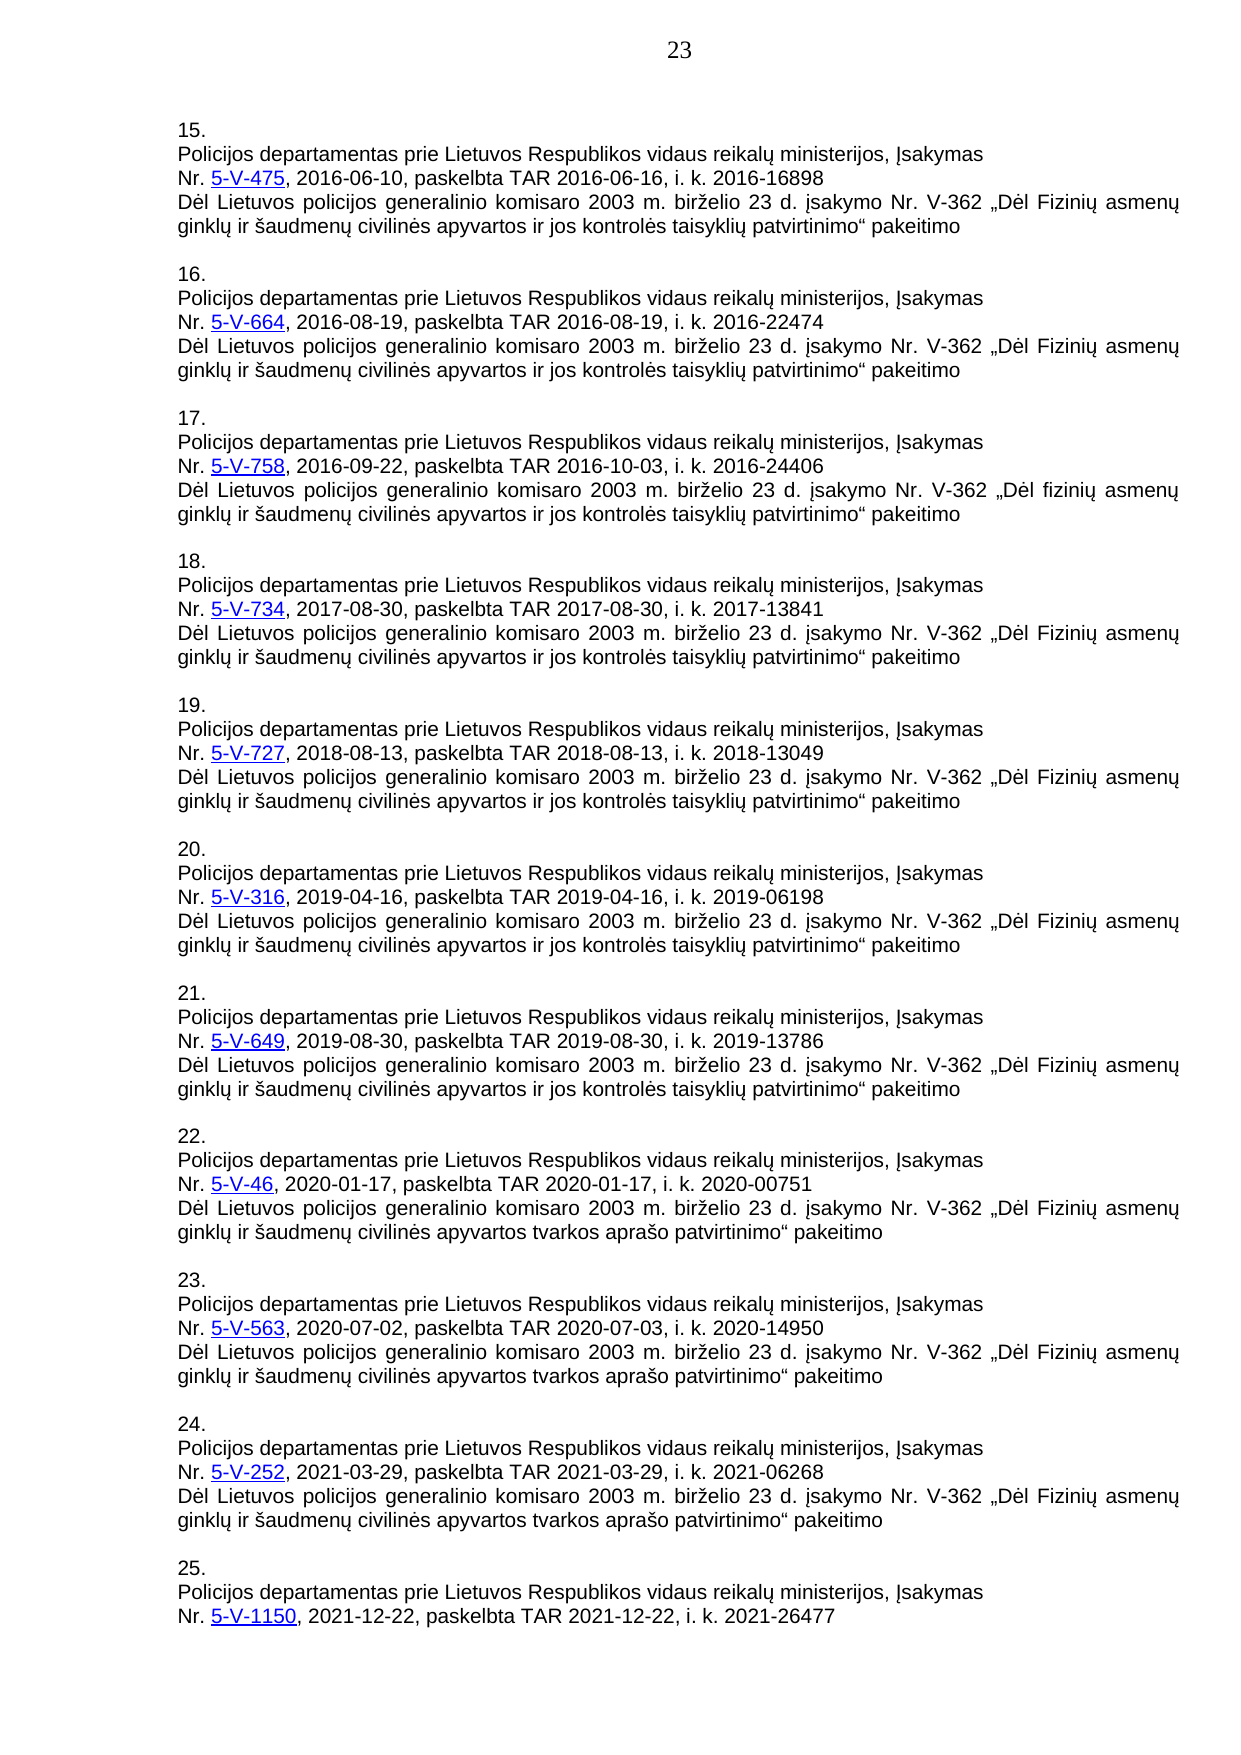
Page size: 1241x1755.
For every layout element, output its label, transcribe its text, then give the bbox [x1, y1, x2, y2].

text 17. [177, 406, 1181, 429]
text Dėl Lietuvos policijos generalinio komisaro 2003 m. birželio 23 d. įsakymo Nr. V-362 „Dėl Fizinių asmenų ginklų ir šaudmenų civilinės apyvartos tvarkos aprašo patvirtinimo“ pakeitimo [177, 1196, 1181, 1244]
text Nr. 5-V-727, 2018-08-13, paskelbta TAR 2018-08-13, i. k. 2018-13049 [177, 741, 1181, 765]
text Nr. 5-V-1150, 2021-12-22, paskelbta TAR 2021-12-22, i. k. 2021-26477 [177, 1603, 1181, 1627]
text Dėl Lietuvos policijos generalinio komisaro 2003 m. birželio 23 d. įsakymo Nr. V-362 „Dėl Fizinių asmenų ginklų ir šaudmenų civilinės apyvartos ir jos kontrolės taisyklių patvirtinimo“ pakeitimo [177, 621, 1181, 669]
text Policijos departamentas prie Lietuvos Respublikos vidaus reikalų ministerijos, Įsakymas [177, 286, 1181, 310]
text Policijos departamentas prie Lietuvos Respublikos vidaus reikalų ministerijos, Įsakymas [177, 1292, 1181, 1316]
text Nr. 5-V-46, 2020-01-17, paskelbta TAR 2020-01-17, i. k. 2020-00751 [177, 1172, 1181, 1196]
text 18. [177, 549, 1181, 573]
text Nr. 5-V-649, 2019-08-30, paskelbta TAR 2019-08-30, i. k. 2019-13786 [177, 1028, 1181, 1052]
text Policijos departamentas prie Lietuvos Respublikos vidaus reikalų ministerijos, Įsakymas [177, 573, 1181, 597]
text 21. [177, 981, 1181, 1004]
text Nr. 5-V-316, 2019-04-16, paskelbta TAR 2019-04-16, i. k. 2019-06198 [177, 885, 1181, 909]
text Policijos departamentas prie Lietuvos Respublikos vidaus reikalų ministerijos, Įsakymas [177, 1148, 1181, 1172]
text 20. [177, 837, 1181, 861]
text Nr. 5-V-563, 2020-07-02, paskelbta TAR 2020-07-03, i. k. 2020-14950 [177, 1316, 1181, 1340]
text 22. [177, 1124, 1181, 1148]
text Nr. 5-V-475, 2016-06-10, paskelbta TAR 2016-06-16, i. k. 2016-16898 [177, 166, 1181, 190]
text 25. [177, 1556, 1181, 1579]
text Nr. 5-V-734, 2017-08-30, paskelbta TAR 2017-08-30, i. k. 2017-13841 [177, 597, 1181, 621]
text Policijos departamentas prie Lietuvos Respublikos vidaus reikalų ministerijos, Įsakymas [177, 861, 1181, 885]
text 19. [177, 693, 1181, 717]
text Dėl Lietuvos policijos generalinio komisaro 2003 m. birželio 23 d. įsakymo Nr. V-362 „Dėl Fizinių asmenų ginklų ir šaudmenų civilinės apyvartos tvarkos aprašo patvirtinimo“ pakeitimo [177, 1340, 1181, 1388]
text Dėl Lietuvos policijos generalinio komisaro 2003 m. birželio 23 d. įsakymo Nr. V-362 „Dėl fizinių asmenų ginklų ir šaudmenų civilinės apyvartos ir jos kontrolės taisyklių patvirtinimo“ pakeitimo [177, 477, 1181, 525]
text Dėl Lietuvos policijos generalinio komisaro 2003 m. birželio 23 d. įsakymo Nr. V-362 „Dėl Fizinių asmenų ginklų ir šaudmenų civilinės apyvartos tvarkos aprašo patvirtinimo“ pakeitimo [177, 1484, 1181, 1532]
text Dėl Lietuvos policijos generalinio komisaro 2003 m. birželio 23 d. įsakymo Nr. V-362 „Dėl Fizinių asmenų ginklų ir šaudmenų civilinės apyvartos ir jos kontrolės taisyklių patvirtinimo“ pakeitimo [177, 334, 1181, 382]
text Dėl Lietuvos policijos generalinio komisaro 2003 m. birželio 23 d. įsakymo Nr. V-362 „Dėl Fizinių asmenų ginklų ir šaudmenų civilinės apyvartos ir jos kontrolės taisyklių patvirtinimo“ pakeitimo [177, 190, 1181, 238]
text 15. [177, 118, 1181, 142]
text 23. [177, 1268, 1181, 1292]
text Policijos departamentas prie Lietuvos Respublikos vidaus reikalų ministerijos, Įsakymas [177, 1004, 1181, 1028]
text Dėl Lietuvos policijos generalinio komisaro 2003 m. birželio 23 d. įsakymo Nr. V-362 „Dėl Fizinių asmenų ginklų ir šaudmenų civilinės apyvartos ir jos kontrolės taisyklių patvirtinimo“ pakeitimo [177, 765, 1181, 813]
text Policijos departamentas prie Lietuvos Respublikos vidaus reikalų ministerijos, Įsakymas [177, 142, 1181, 166]
text Policijos departamentas prie Lietuvos Respublikos vidaus reikalų ministerijos, Įsakymas [177, 717, 1181, 741]
text Policijos departamentas prie Lietuvos Respublikos vidaus reikalų ministerijos, Įsakymas [177, 1436, 1181, 1460]
text Policijos departamentas prie Lietuvos Respublikos vidaus reikalų ministerijos, Įsakymas [177, 429, 1181, 453]
text Dėl Lietuvos policijos generalinio komisaro 2003 m. birželio 23 d. įsakymo Nr. V-362 „Dėl Fizinių asmenų ginklų ir šaudmenų civilinės apyvartos ir jos kontrolės taisyklių patvirtinimo“ pakeitimo [177, 909, 1181, 957]
text Policijos departamentas prie Lietuvos Respublikos vidaus reikalų ministerijos, Įsakymas [177, 1579, 1181, 1603]
text Dėl Lietuvos policijos generalinio komisaro 2003 m. birželio 23 d. įsakymo Nr. V-362 „Dėl Fizinių asmenų ginklų ir šaudmenų civilinės apyvartos ir jos kontrolės taisyklių patvirtinimo“ pakeitimo [177, 1052, 1181, 1100]
text Nr. 5-V-664, 2016-08-19, paskelbta TAR 2016-08-19, i. k. 2016-22474 [177, 310, 1181, 334]
text 24. [177, 1412, 1181, 1436]
text Nr. 5-V-252, 2021-03-29, paskelbta TAR 2021-03-29, i. k. 2021-06268 [177, 1460, 1181, 1484]
text Nr. 5-V-758, 2016-09-22, paskelbta TAR 2016-10-03, i. k. 2016-24406 [177, 453, 1181, 477]
text 16. [177, 262, 1181, 286]
